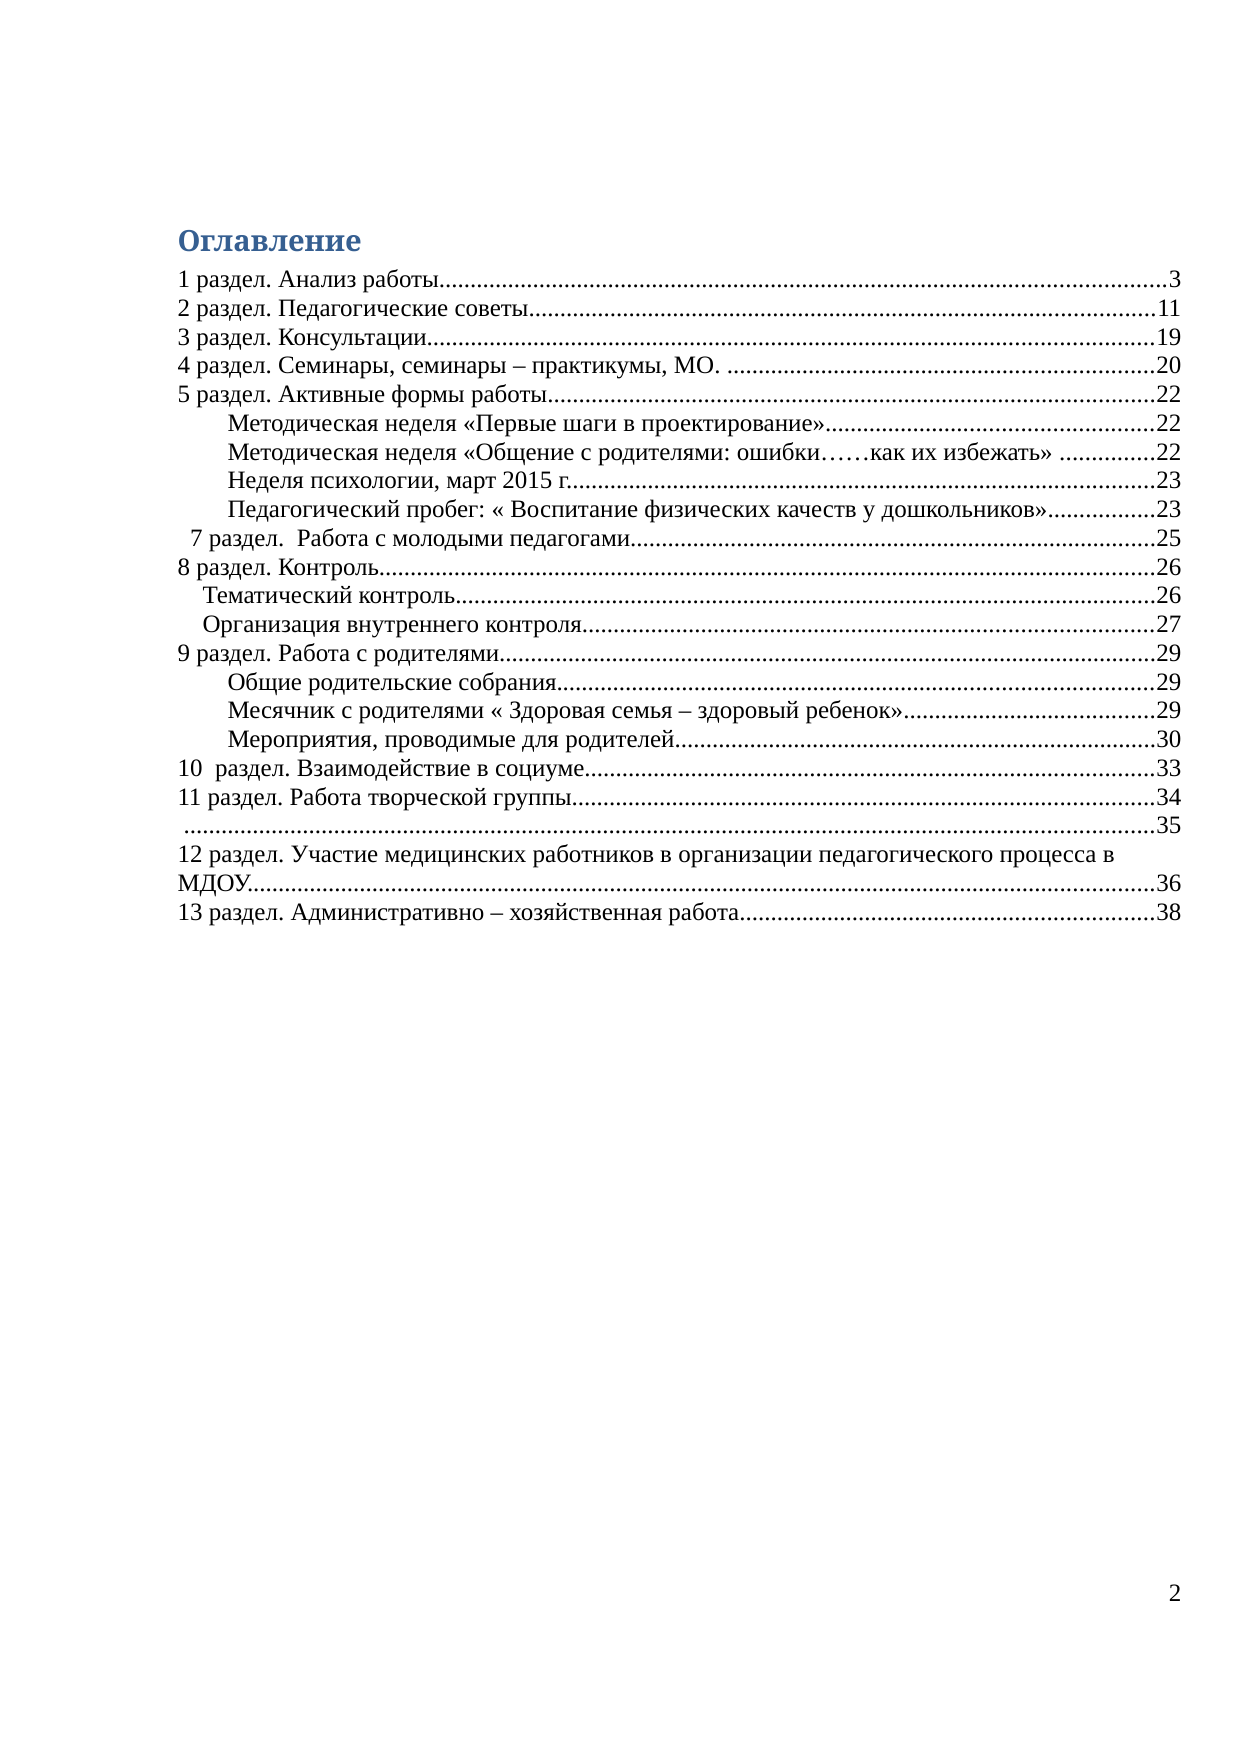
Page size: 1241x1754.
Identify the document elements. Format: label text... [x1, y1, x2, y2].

text Неделя психологии, март 2015 г. 23 [227, 465, 1181, 494]
text Организация внутреннего контроля. 27 [202, 609, 1181, 638]
text Методическая неделя «Первые шаги в проектирование» 22 [227, 408, 1181, 437]
text Мероприятия, проводимые для родителей 30 [227, 724, 1181, 753]
text Месячник с родителями « Здоровая семья – здоровый ребенок» 29 [227, 695, 1181, 724]
text 13 раздел. Административно – хозяйственная работа 38 [177, 897, 1181, 925]
text 5 раздел. Активные формы работы 22 [177, 379, 1181, 408]
text 9 раздел. Работа с родителями. 29 [177, 638, 1181, 667]
text 3 раздел. Консультации. 19 [177, 322, 1181, 350]
text 11 раздел. Работа творческой группы. 34 [177, 782, 1181, 810]
table_header [268, 1505, 1090, 1578]
text 4 раздел. Семинары, семинары – практикумы, МО. 20 [177, 350, 1181, 379]
text Общие родительские собрания. 29 [227, 667, 1181, 695]
text 2 раздел. Педагогические советы 11 [177, 293, 1181, 322]
text 1 раздел. Анализ работы 3 [177, 264, 1181, 293]
text 10 раздел. Взаимодействие в социуме 33 [177, 753, 1181, 782]
text Педагогический пробег: « Воспитание физических качеств у дошкольников» 23 [227, 494, 1181, 523]
text Тематический контроль. 26 [202, 580, 1181, 609]
text 8 раздел. Контроль 26 [177, 552, 1181, 580]
subtitle Оглавление [177, 226, 1181, 259]
text 7 раздел. Работа с молодыми педагогами. 25 [177, 523, 1181, 552]
text Методическая неделя «Общение с родителями: ошибки……как их избежать» 22 [227, 437, 1181, 465]
text 35 [177, 810, 1181, 839]
text 12 раздел. Участие медицинских работников в организации педагогического процесса в МДОУ. 36 [177, 839, 1181, 897]
